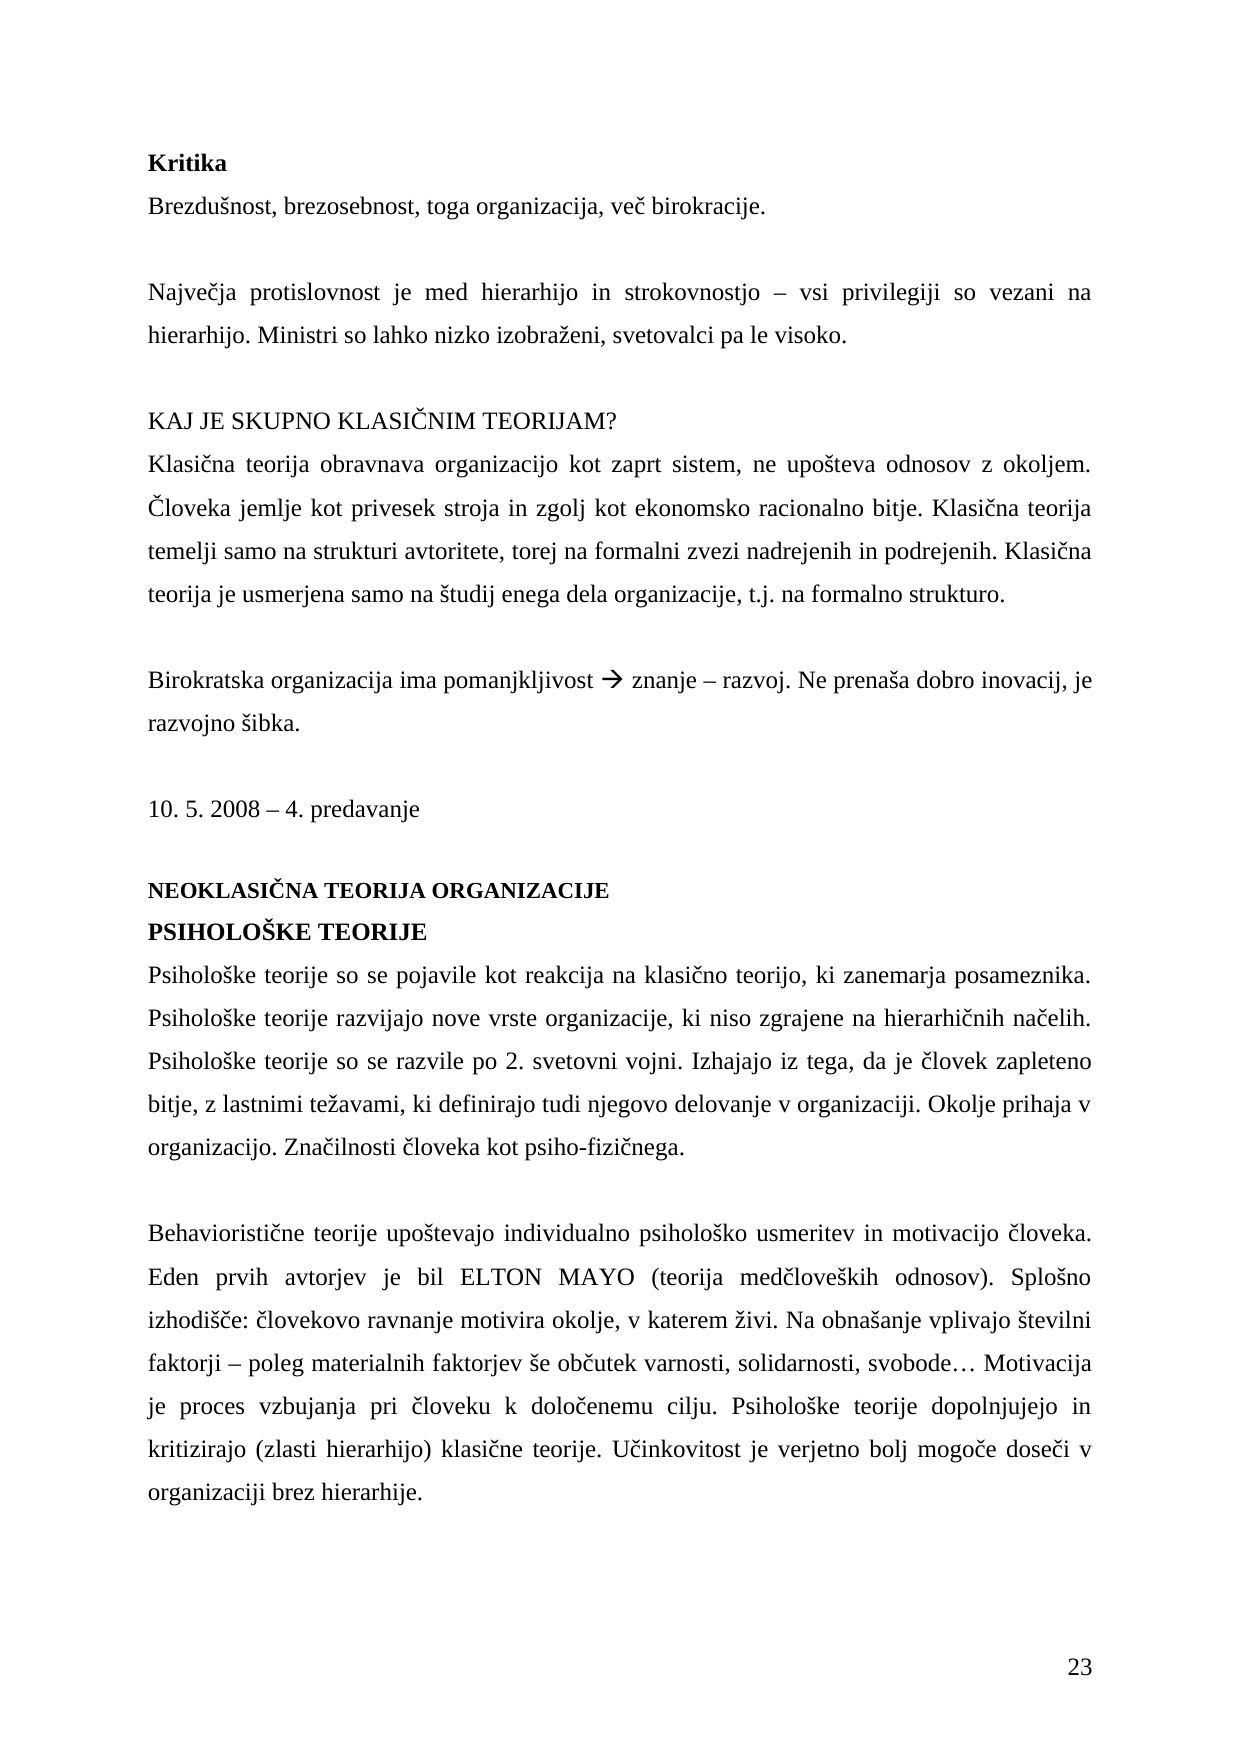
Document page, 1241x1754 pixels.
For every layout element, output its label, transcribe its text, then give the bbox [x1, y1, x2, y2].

text PSIHOLOŠKE TEORIJE [148, 917, 1093, 945]
text Psihološke teorije so se pojavile kot reakcija na klasično teorijo, ki zanemarja posameznika. Psihološke teorije razvijajo nove vrste organizacije, ki niso zgrajene na hierarhičnih načelih. Psihološke teorije so se razvile po 2. svetovni vojni. Izhajajo iz tega, da je človek zapleteno bitje, z lastnimi težavami, ki definirajo tudi njegovo delovanje v organizaciji. Okolje prihaja v organizacijo. Značilnosti človeka kot psiho-fizičnega. [148, 960, 1093, 1161]
text Behavioristične teorije upoštevajo individualno psihološko usmeritev in motivacijo človeka. Eden prvih avtorjev je bil ELTON MAYO (teorija medčloveških odnosov). Splošno izhodišče: človekovo ravnanje motivira okolje, v katerem živi. Na obnašanje vplivajo številni faktorji – poleg materialnih faktorjev še občutek varnosti, solidarnosti, svobode… Motivacija je proces vzbujanja pri človeku k določenemu cilju. Psihološke teorije dopolnjujejo in kritizirajo (zlasti hierarhijo) klasične teorije. Učinkovitost je verjetno bolj mogoče doseči v organizaciji brez hierarhije. [148, 1218, 1093, 1506]
text 10. 5. 2008 – 4. predavanje [148, 794, 1093, 823]
text KAJ JE SKUPNO KLASIČNIM TEORIJAM? [148, 406, 1093, 435]
text Največja protislovnost je med hierarhijo in strokovnostjo – vsi privilegiji so vezani na hierarhijo. Ministri so lahko nizko izobraženi, svetovalci pa le visoko. [148, 277, 1093, 349]
text Klasična teorija obravnava organizacijo kot zaprt sistem, ne upošteva odnosov z okoljem. Človeka jemlje kot privesek stroja in zgolj kot ekonomsko racionalno bitje. Klasična teorija temelji samo na strukturi avtoritete, torej na formalni zvezi nadrejenih in podrejenih. Klasična teorija je usmerjena samo na študij enega dela organizacije, t.j. na formalno strukturo. [148, 449, 1093, 608]
text Kritika [148, 148, 1093, 176]
text Birokratska organizacija ima pomanjkljivost  znanje – razvoj. Ne prenaša dobro inovacij, je razvojno šibka. [148, 665, 1093, 737]
text NEOKLASIČNA TEORIJA ORGANIZACIJE [148, 877, 1093, 903]
text Brezdušnost, brezosebnost, toga organizacija, več birokracije. [148, 191, 1093, 219]
